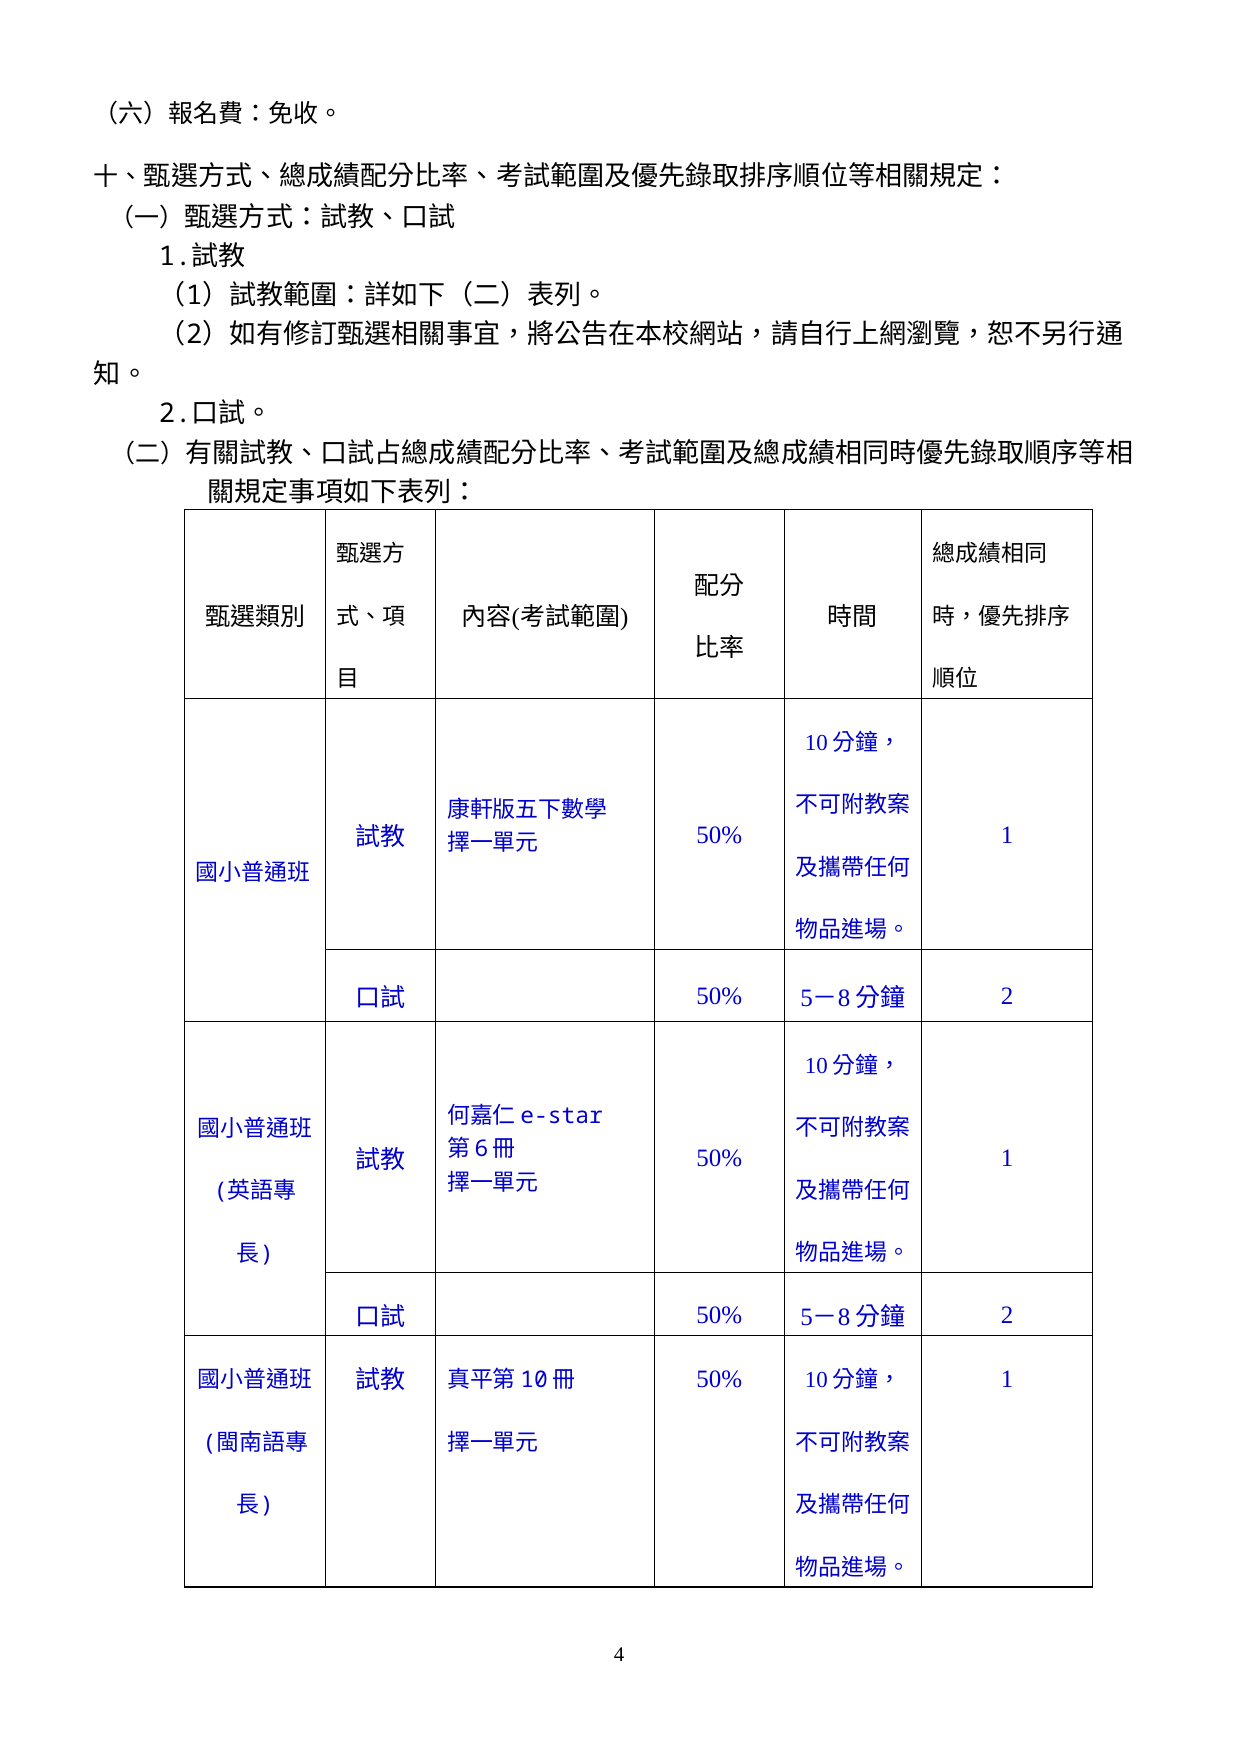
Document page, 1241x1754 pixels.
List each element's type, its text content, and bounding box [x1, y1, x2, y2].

table_header 配分 比率 [655, 510, 784, 698]
table_cell 口試 [326, 1273, 435, 1335]
text 2.口試。 [94, 391, 1144, 431]
table_cell 康軒版五下數學 擇一單元 [436, 699, 654, 949]
table_cell [436, 1273, 654, 1335]
table_cell 50% [655, 1336, 784, 1586]
text 1.試教 [94, 234, 1144, 273]
table_cell 5－8分鐘 [785, 1273, 921, 1335]
table_cell 國小普通班 [185, 699, 325, 1021]
table_cell 2 [922, 950, 1092, 1021]
table_cell 1 [922, 1336, 1092, 1586]
text （六）報名費：免收。 [94, 69, 1144, 132]
text （一）甄選方式：試教、口試 [49, 194, 1144, 234]
table_cell 1 [922, 1022, 1092, 1272]
table_cell 10分鐘，不可附教案及攜帶任何物品進場。 [785, 699, 921, 949]
text （2）如有修訂甄選相關事宜，將公告在本校網站，請自行上網瀏覽，恕不另行通知。 [94, 312, 1144, 391]
table_cell 10分鐘，不可附教案及攜帶任何物品進場。 [785, 1022, 921, 1272]
table_cell 口試 [326, 950, 435, 1021]
table_cell 50% [655, 1273, 784, 1335]
table_header 甄選類別 [185, 510, 325, 698]
table_cell 5－8分鐘 [785, 950, 921, 1021]
table_cell 試教 [326, 1022, 435, 1272]
table_cell 2 [922, 1273, 1092, 1335]
table_cell [436, 950, 654, 1021]
table_cell 試教 [326, 699, 435, 949]
table_cell 國小普通班 (英語專長) [185, 1022, 325, 1335]
text （二）有關試教、口試占總成績配分比率、考試範圍及總成績相同時優先錄取順序等相 [94, 431, 1144, 470]
table_cell 50% [655, 699, 784, 949]
table_header 時間 [785, 510, 921, 698]
table_cell 10分鐘，不可附教案及攜帶任何物品進場。 [785, 1336, 921, 1586]
table_cell 真平第10冊 擇一單元 [436, 1336, 654, 1586]
table_cell 1 [922, 699, 1092, 949]
table_header 甄選方式、項目 [326, 510, 435, 698]
table_cell 50% [655, 1022, 784, 1272]
text （1）試教範圍：詳如下（二）表列。 [94, 273, 1144, 312]
table_cell 50% [655, 950, 784, 1021]
table_cell 試教 [326, 1336, 435, 1586]
table_header 總成績相同時，優先排序順位 [922, 510, 1092, 698]
table_cell 國小普通班 (閩南語專長) [185, 1336, 325, 1586]
table_header 內容(考試範圍) [436, 510, 654, 698]
text 十、甄選方式、總成績配分比率、考試範圍及優先錄取排序順位等相關規定： [94, 132, 1144, 194]
table_cell 何嘉仁e-star 第6冊 擇一單元 [436, 1022, 654, 1272]
text 關規定事項如下表列： [94, 470, 1144, 509]
